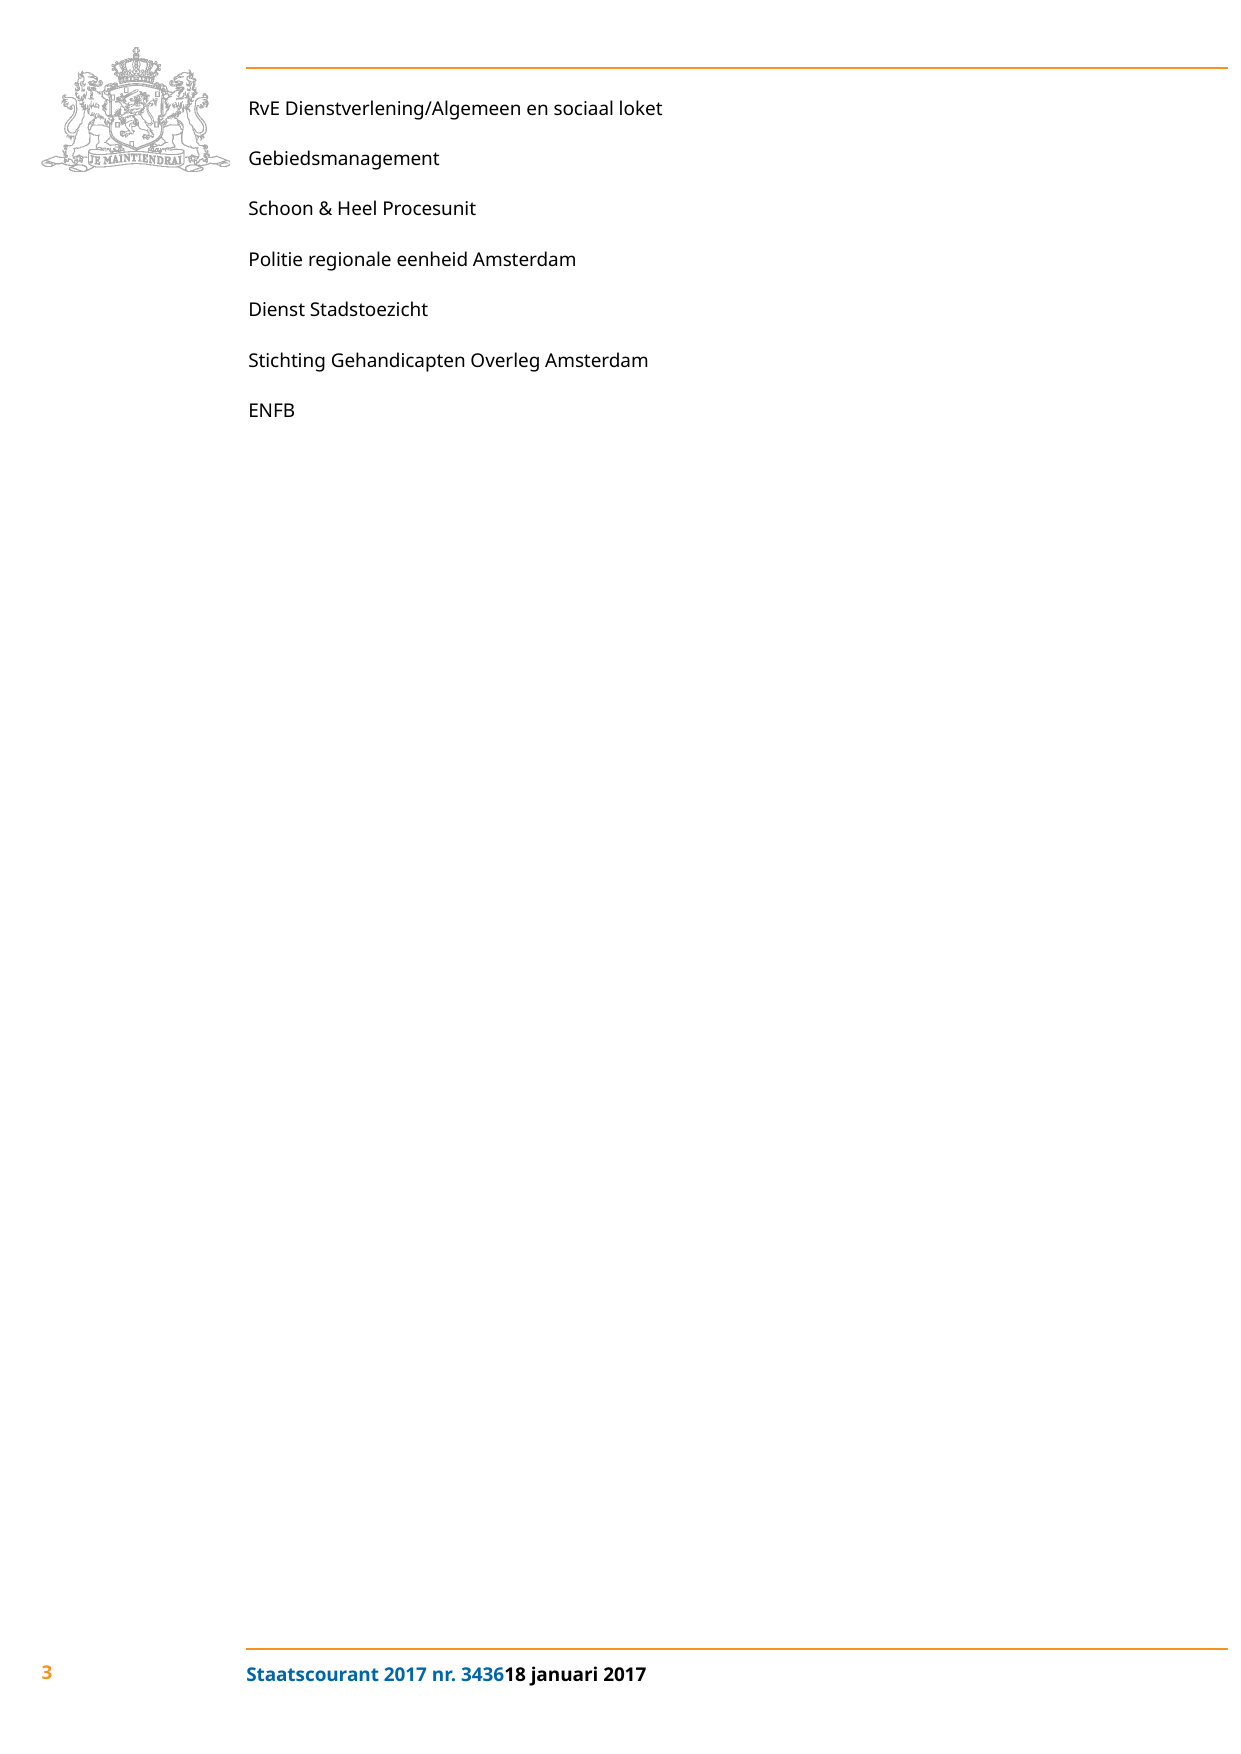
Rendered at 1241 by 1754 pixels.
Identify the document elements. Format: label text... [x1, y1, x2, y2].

picture [41, 47, 231, 172]
text Stichting Gehandicapten Overleg Amsterdam [248, 347, 1152, 373]
text Dienst Stadstoezicht [248, 296, 1152, 322]
text Schoon & Heel Procesunit [248, 196, 1152, 221]
text Politie regionale eenheid Amsterdam [248, 246, 1152, 272]
text Gebiedsmanagement [248, 145, 1152, 171]
text RvE Dienstverlening/Algemeen en sociaal loket [248, 95, 1152, 121]
text ENFB [248, 397, 1152, 423]
